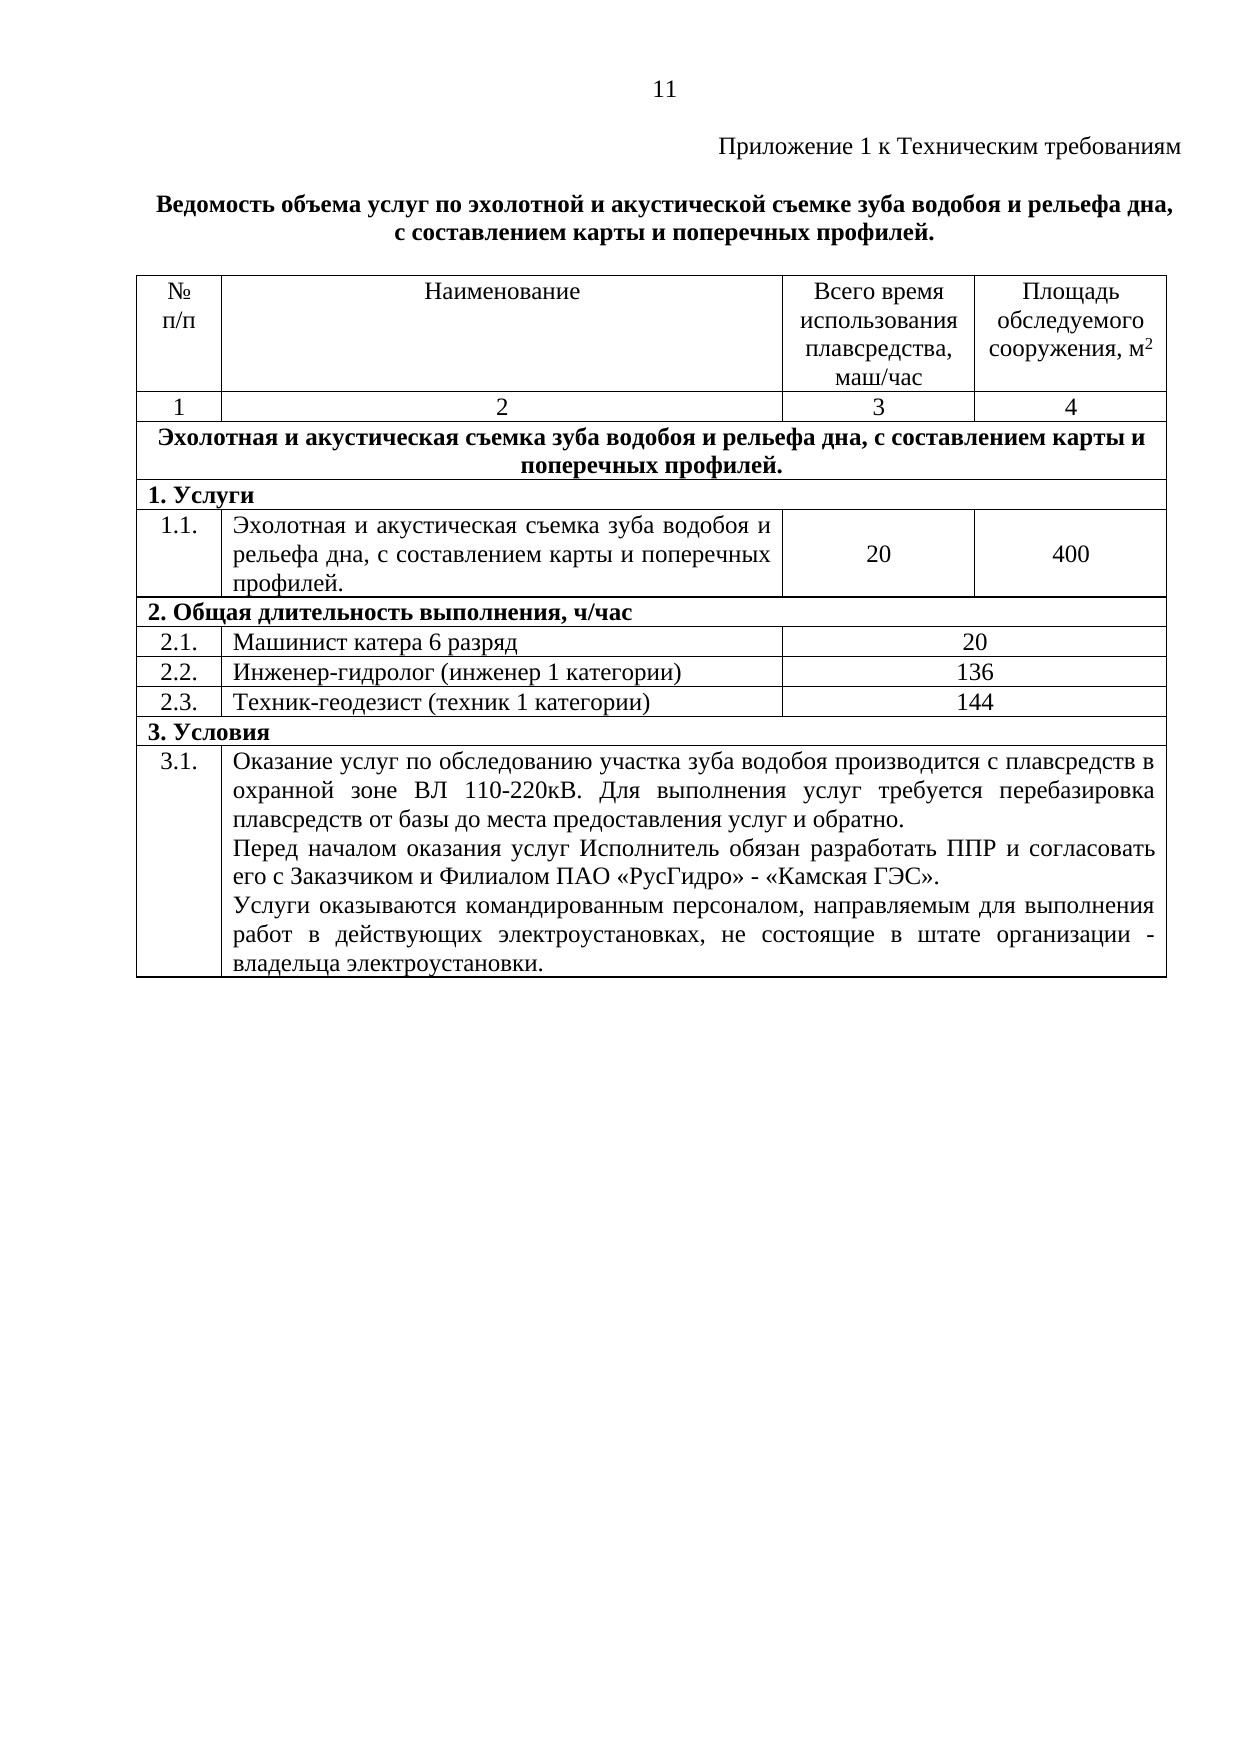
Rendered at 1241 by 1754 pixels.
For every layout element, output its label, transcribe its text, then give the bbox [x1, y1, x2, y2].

table_header Наименование [222, 276, 782, 391]
table_cell Оказание услуг по обследованию участка зуба водобоя производится с плавсредств в охранной зоне ВЛ 110-220кВ. Для выполнения услуг требуется перебазировка плавсредств от базы до места предоставления услуг и обратно. Перед началом оказания услуг Исполнитель обязан разработать ППР и согласовать его с Заказчиком и Филиалом ПАО «РусГидро» - «Камская ГЭС». Услуги оказываются командированным персоналом, направляемым для выполнения работ в действующих электроустановках, не состоящие в штате организации - владельца электроустановки. [222, 746, 1166, 976]
table_cell 136 [783, 657, 1166, 686]
table_header Всего время использования плавсредства, маш/час [783, 276, 974, 391]
table_cell 1.1. [137, 510, 221, 596]
table_cell 3 [783, 392, 974, 421]
table_header № п/п [137, 276, 221, 391]
table_cell Машинист катера 6 разряд [222, 627, 782, 656]
text Ведомость объема услуг по эхолотной и акустической съемке зуба водобоя и рельефа дна, с составлением карты и поперечных профилей. [148, 189, 1181, 246]
table_cell 400 [975, 510, 1166, 596]
table_cell 2.2. [137, 657, 221, 686]
table_cell Эхолотная и акустическая съемка зуба водобоя и рельефа дна, с составлением карты и поперечных профилей. [222, 510, 782, 596]
table_cell 4 [975, 392, 1166, 421]
table_cell 3. Условия [137, 717, 1166, 745]
table_cell 144 [783, 687, 1166, 716]
table_cell 2. Общая длительность выполнения, ч/час [137, 598, 1166, 626]
table_cell 2.1. [137, 627, 221, 656]
text Приложение 1 к Техническим требованиям [148, 131, 1181, 160]
table_cell 2 [222, 392, 782, 421]
table_cell Техник-геодезист (техник 1 категории) [222, 687, 782, 716]
table_header Площадь обследуемого сооружения, м2 [975, 276, 1166, 391]
table_cell 20 [783, 627, 1166, 656]
table_cell 3.1. [137, 746, 221, 976]
table_cell 1. Услуги [137, 480, 1166, 509]
table_cell Эхолотная и акустическая съемка зуба водобоя и рельефа дна, с составлением карты и поперечных профилей. [137, 422, 1166, 479]
table_cell Инженер-гидролог (инженер 1 категории) [222, 657, 782, 686]
table_cell 1 [137, 392, 221, 421]
table_cell 2.3. [137, 687, 221, 716]
table_cell 20 [783, 510, 974, 596]
